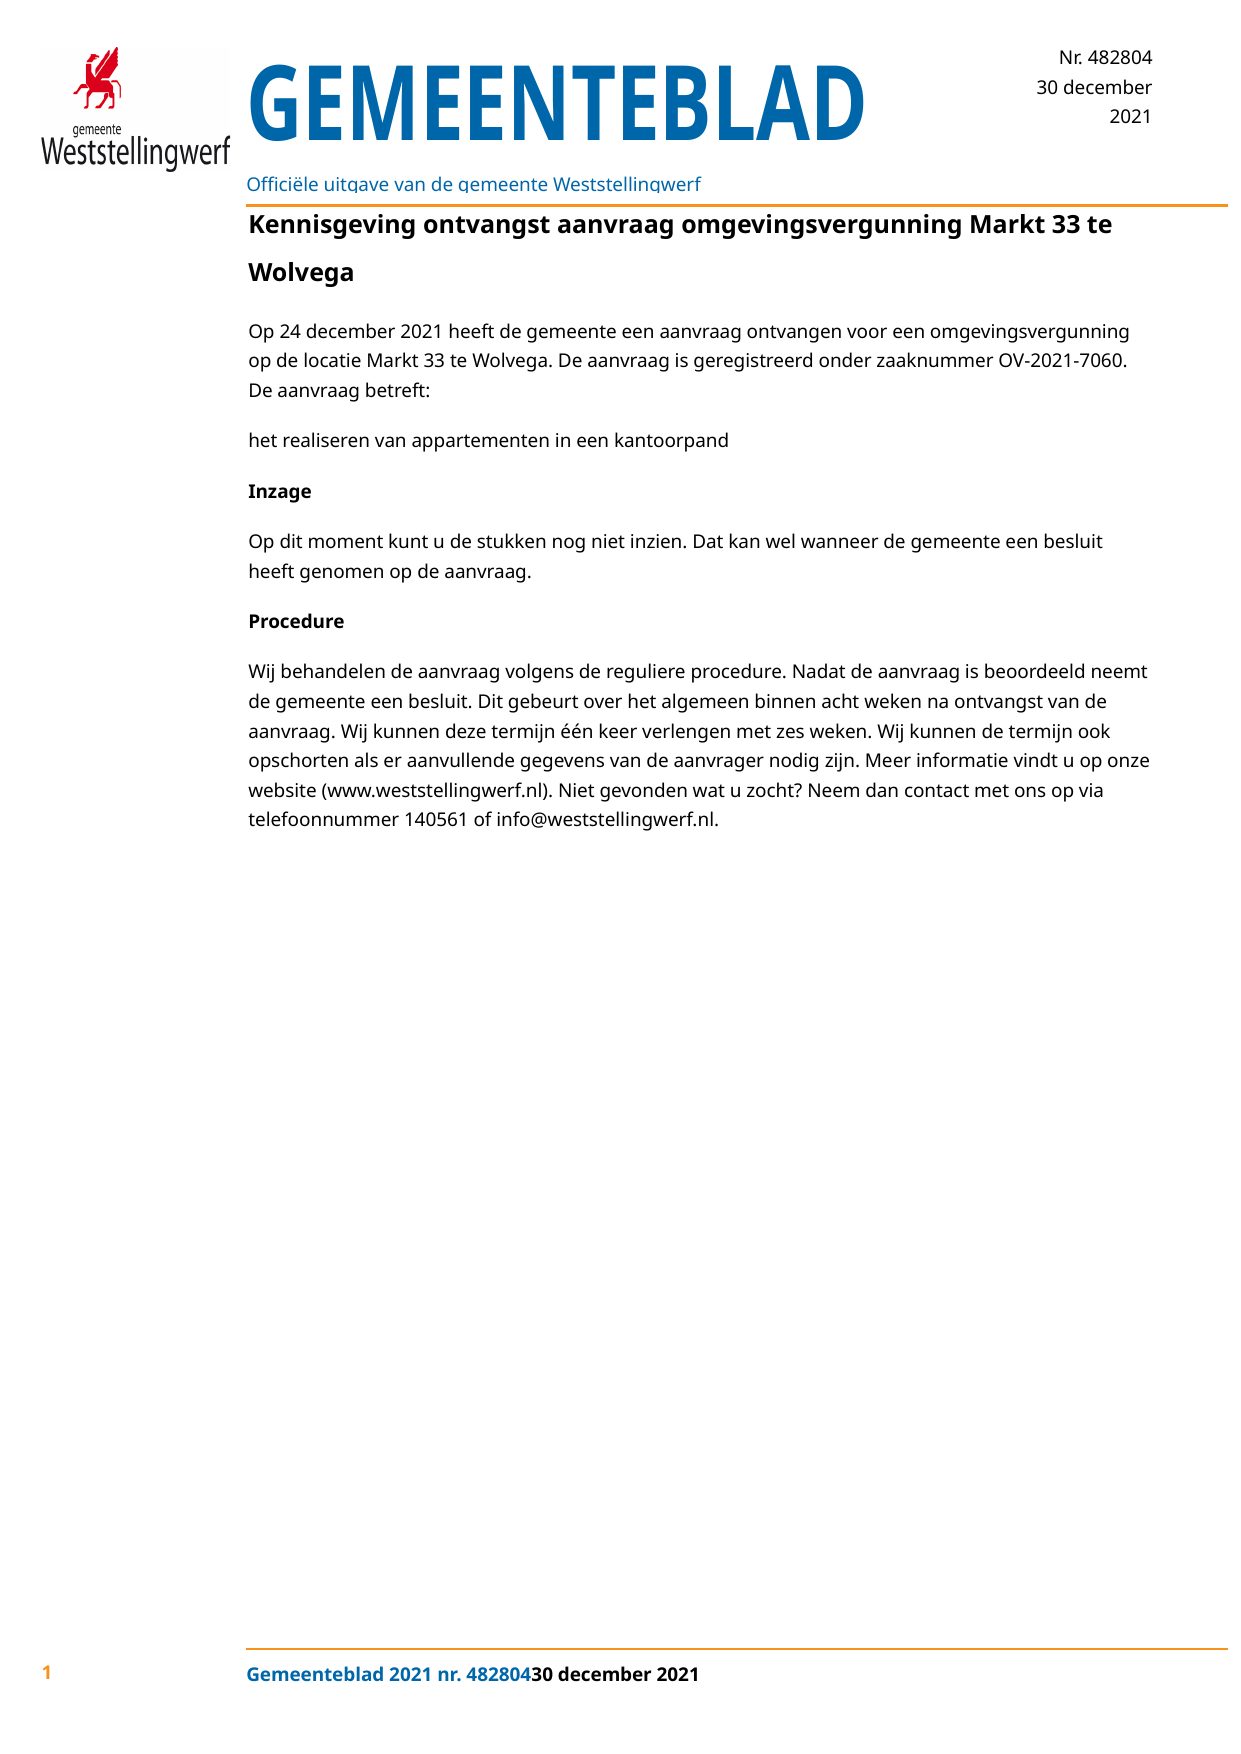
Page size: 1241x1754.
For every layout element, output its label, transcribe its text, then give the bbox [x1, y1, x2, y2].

text Op dit moment kunt u de stukken nog niet inzien. Dat kan wel wanneer de gemeente een besluit heeft genomen op de aanvraag. [248, 528, 1152, 584]
text het realiseren van appartementen in een kantoorpand [248, 427, 1152, 453]
text Kennisgeving ontvangst aanvraag omgevingsvergunning Markt 33 te Wolvega [248, 207, 1152, 288]
text Wij behandelen de aanvraag volgens de reguliere procedure. Nadat de aanvraag is beoordeeld neemt de gemeente een besluit. Dit gebeurt over het algemeen binnen acht weken na ontvangst van de aanvraag. Wij kunnen deze termijn één keer verlengen met zes weken. Wij kunnen de termijn ook opschorten als er aanvullende gegevens van de aanvrager nodig zijn. Meer informatie vindt u op onze website (www.weststellingwerf.nl). Niet gevonden wat u zocht? Neem dan contact met ons op via telefoonnummer 140561 of info@weststellingwerf.nl. [248, 659, 1152, 832]
text Inzage [248, 478, 1152, 504]
text Procedure [248, 608, 1152, 634]
picture [41, 47, 231, 172]
text Op 24 december 2021 heeft de gemeente een aanvraag ontvangen voor een omgevingsvergunning op de locatie Markt 33 te Wolvega. De aanvraag is geregistreerd onder zaaknummer OV-2021-7060. De aanvraag betreft: [248, 318, 1152, 403]
